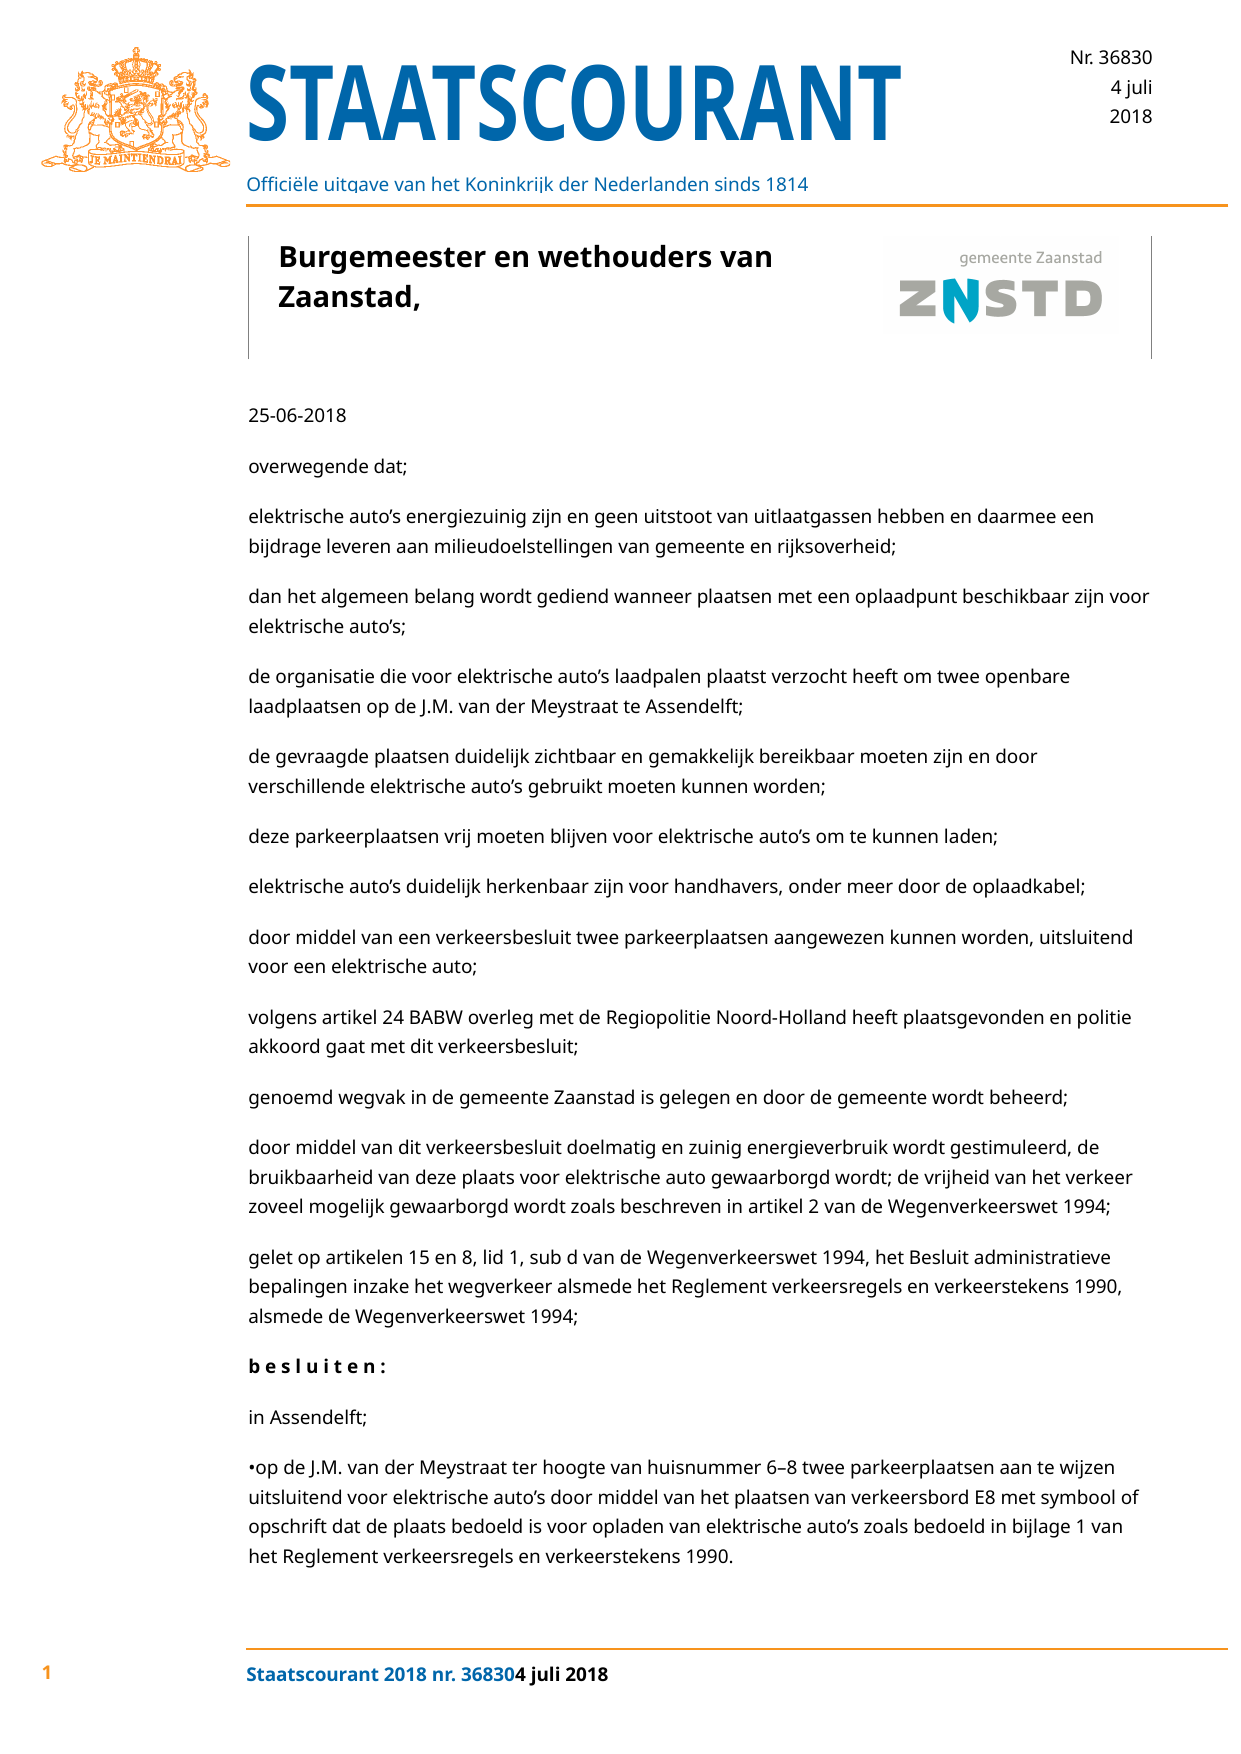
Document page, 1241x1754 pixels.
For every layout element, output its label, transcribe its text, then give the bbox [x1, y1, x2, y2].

text de gevraagde plaatsen duidelijk zichtbaar en gemakkelijk bereikbaar moeten zijn en door verschillende elektrische auto’s gebruikt moeten kunnen worden; [248, 743, 1152, 799]
table_header [850, 236, 1151, 359]
text in Assendelft; [248, 1404, 1152, 1430]
text elektrische auto’s duidelijk herkenbaar zijn voor handhavers, onder meer door de oplaadkabel; [248, 874, 1152, 899]
text 25-06-2018 [248, 402, 1152, 428]
text door middel van een verkeersbesluit twee parkeerplaatsen aangewezen kunnen worden, uitsluitend voor een elektrische auto; [248, 924, 1152, 979]
text elektrische auto’s energiezuinig zijn en geen uitstoot van uitlaatgassen hebben en daarmee een bijdrage leveren aan milieudoelstellingen van gemeente en rijksoverheid; [248, 503, 1152, 559]
picture [41, 47, 231, 172]
text door middel van dit verkeersbesluit doelmatig en zuinig energieverbruik wordt gestimuleerd, de bruikbaarheid van deze plaats voor elektrische auto gewaarborgd wordt; de vrijheid van het verkeer zoveel mogelijk gewaarborgd wordt zoals beschreven in artikel 2 van de Wegenverkeerswet 1994; [248, 1134, 1152, 1219]
text volgens artikel 24 BABW overleg met de Regiopolitie Noord-Holland heeft plaatsgevonden en politie akkoord gaat met dit verkeersbesluit; [248, 1004, 1152, 1059]
text de organisatie die voor elektrische auto’s laadpalen plaatst verzocht heeft om twee openbare laadplaatsen op de J.M. van der Meystraat te Assendelft; [248, 663, 1152, 719]
text deze parkeerplaatsen vrij moeten blijven voor elektrische auto’s om te kunnen laden; [248, 823, 1152, 849]
picture [882, 236, 1119, 334]
text overwegende dat; [248, 453, 1152, 479]
text b e s l u i t e n : [248, 1354, 1152, 1379]
text genoemd wegvak in de gemeente Zaanstad is gelegen en door de gemeente wordt beheerd; [248, 1084, 1152, 1110]
text dan het algemeen belang wordt gediend wanneer plaatsen met een oplaadpunt beschikbaar zijn voor elektrische auto’s; [248, 583, 1152, 639]
text •op de J.M. van der Meystraat ter hoogte van huisnummer 6–8 twee parkeerplaatsen aan te wijzen uitsluitend voor elektrische auto’s door middel van het plaatsen van verkeersbord E8 met symbool of opschrift dat de plaats bedoeld is voor opladen van elektrische auto’s zoals bedoeld in bijlage 1 van het Reglement verkeersregels en verkeerstekens 1990. [248, 1454, 1152, 1569]
text gelet op artikelen 15 en 8, lid 1, sub d van de Wegenverkeerswet 1994, het Besluit administratieve bepalingen inzake het wegverkeer alsmede het Reglement verkeersregels en verkeerstekens 1990, alsmede de Wegenverkeerswet 1994; [248, 1244, 1152, 1329]
table_header Burgemeester en wethouders van Zaanstad, [249, 236, 850, 359]
